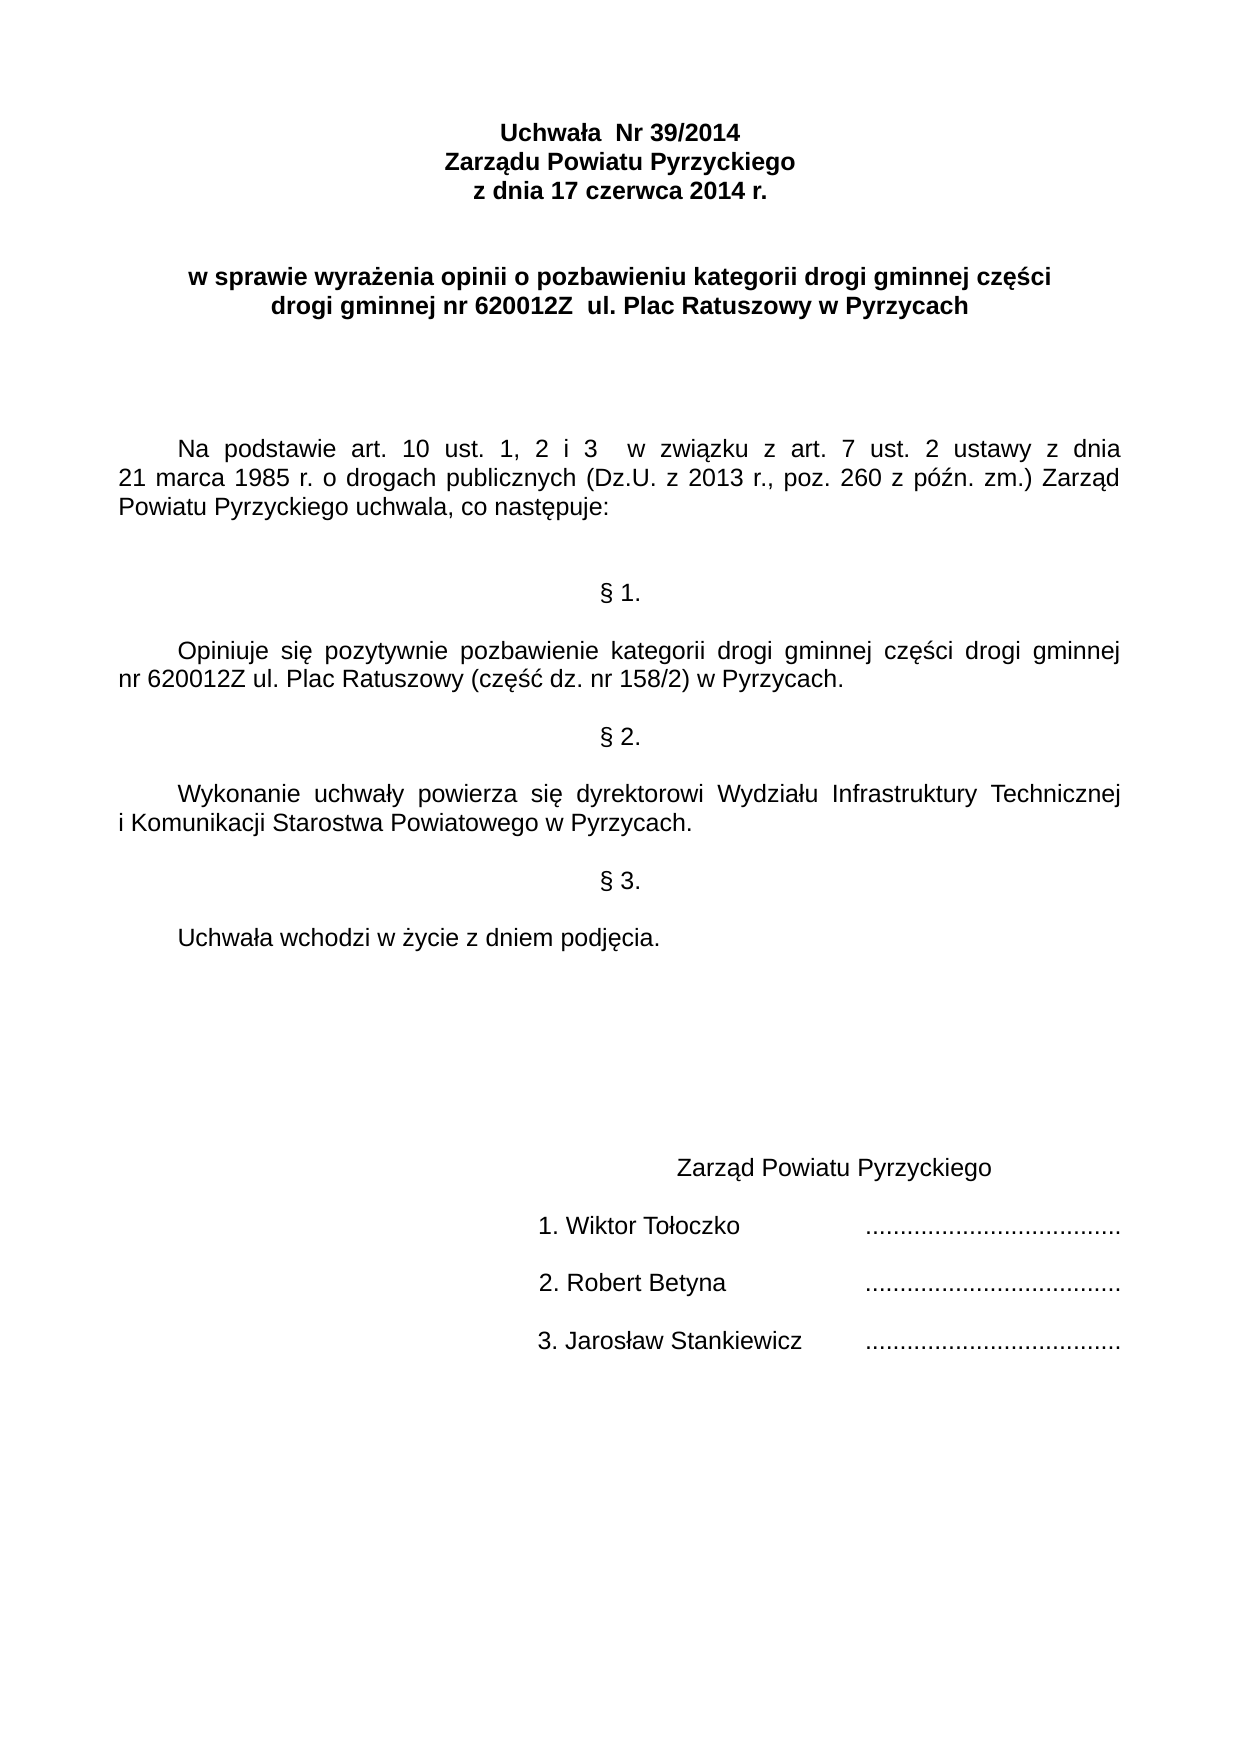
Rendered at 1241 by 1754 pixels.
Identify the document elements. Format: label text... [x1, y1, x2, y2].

text z dnia 17 czerwca 2014 r. [118, 176, 1122, 204]
text 3. Jarosław Stankiewicz ..................................... [118, 1326, 1122, 1354]
text § 2. [118, 722, 1122, 751]
text § 3. [118, 866, 1122, 894]
text 2. Robert Betyna ..................................... [118, 1268, 1122, 1297]
text Uchwała Nr 39/2014 [118, 118, 1122, 147]
text Opiniuje się pozytywnie pozbawienie kategorii drogi gminnej części drogi gminnej nr 620012Z ul. Plac Ratuszowy (część dz. nr 158/2) w Pyrzycach. [118, 636, 1122, 693]
text Zarząd Powiatu Pyrzyckiego [472, 1153, 1122, 1182]
text Wykonanie uchwały powierza się dyrektorowi Wydziału Infrastruktury Technicznej i Komunikacji Starostwa Powiatowego w Pyrzycach. [118, 779, 1122, 837]
text 1. Wiktor Tołoczko ..................................... [118, 1211, 1122, 1239]
text Na podstawie art. 10 ust. 1, 2 i 3 w związku z art. 7 ust. 2 ustawy z dnia 21 marca 1985 r. o drogach publicznych (Dz.U. z 2013 r., poz. 260 z późn. zm.) Zarząd Powiatu Pyrzyckiego uchwala, co następuje: [118, 434, 1122, 521]
text § 1. [118, 578, 1122, 607]
text Zarządu Powiatu Pyrzyckiego [118, 147, 1122, 176]
text Uchwała wchodzi w życie z dniem podjęcia. [118, 923, 1122, 952]
text w sprawie wyrażenia opinii o pozbawieniu kategorii drogi gminnej części drogi gminnej nr 620012Z ul. Plac Ratuszowy w Pyrzycach [118, 262, 1122, 319]
